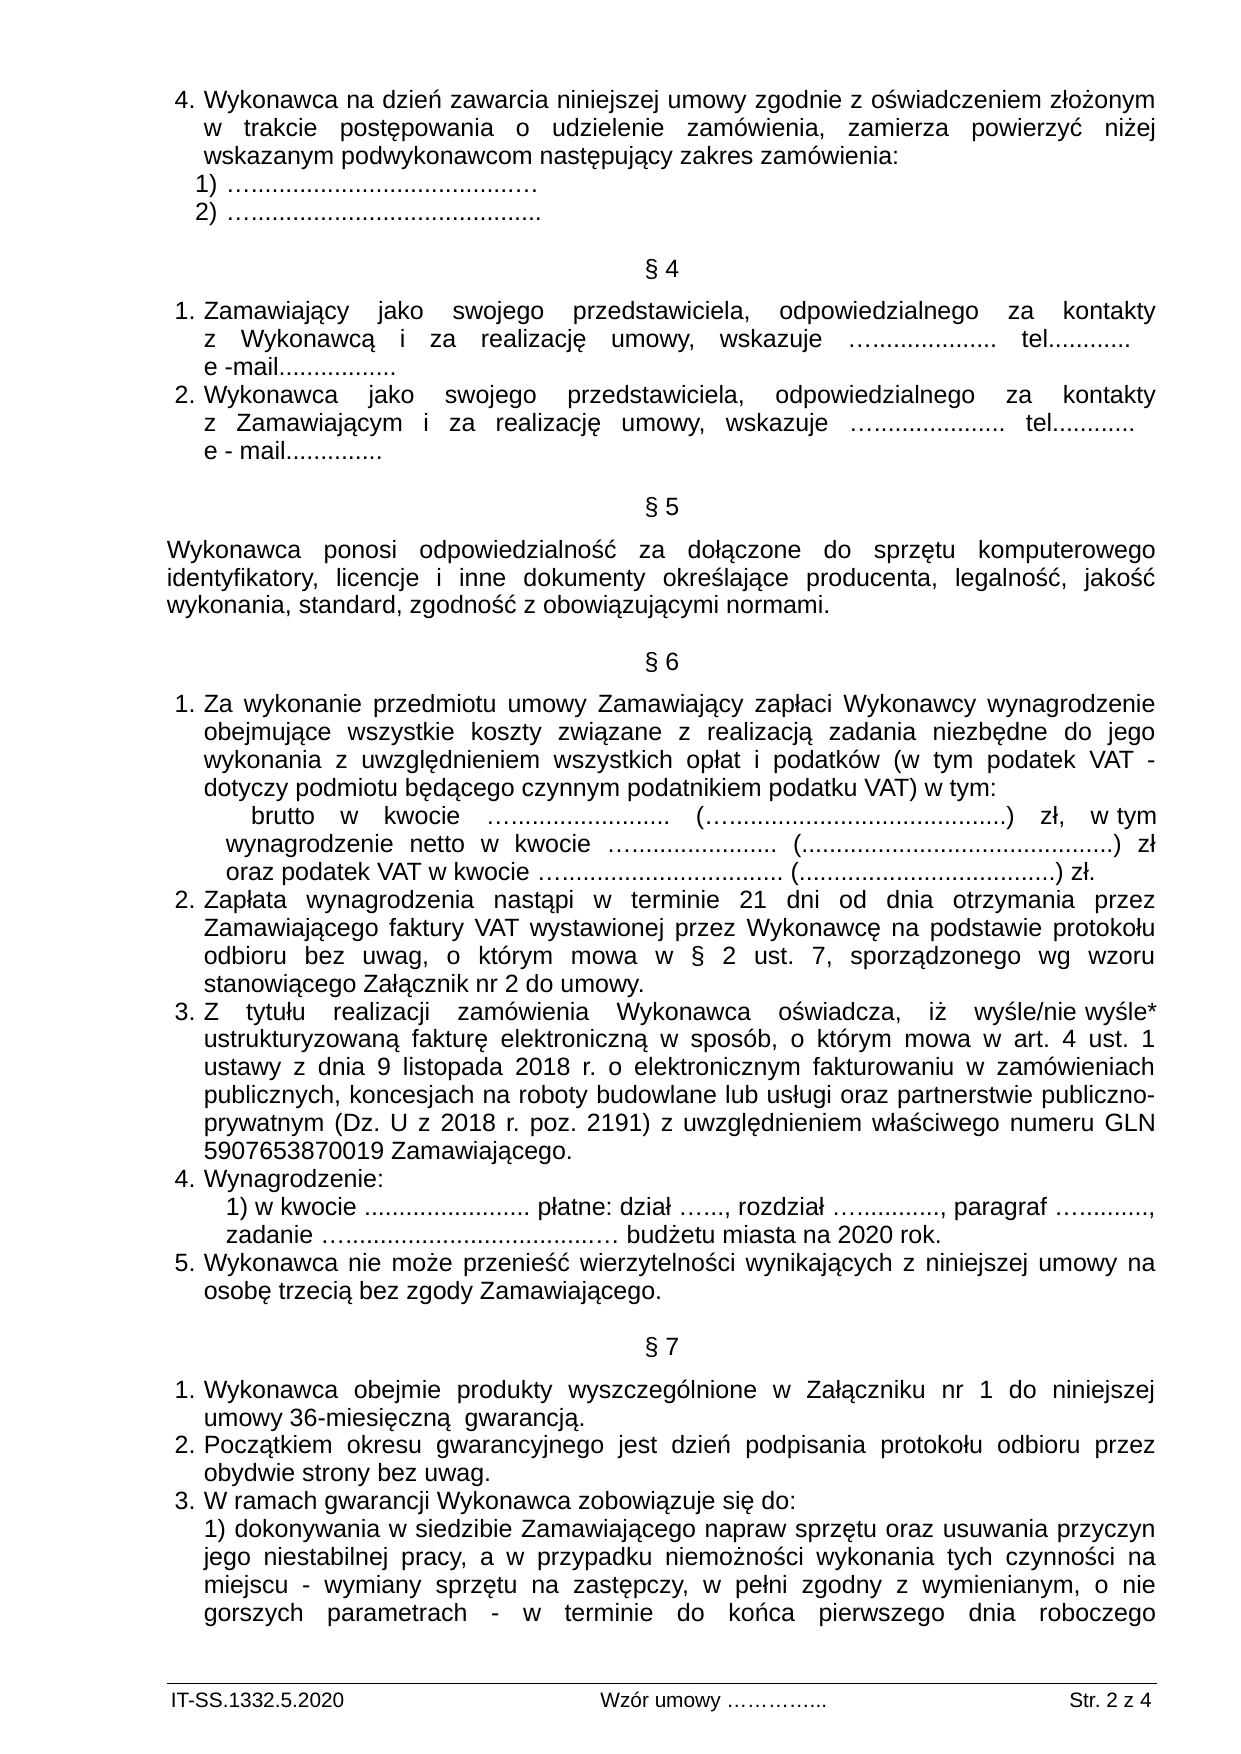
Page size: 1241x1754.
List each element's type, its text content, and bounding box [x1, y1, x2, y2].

list Z tytułu realizacji zamówienia Wykonawca oświadcza, iż wyśle/nie wyśle* ustrukturyzowaną fakturę elektroniczną w sposób, o którym mowa w art. 4 ust. 1 ustawy z dnia 9 listopada 2018 r. o elektronicznym fakturowaniu w zamówieniach publicznych, koncesjach na roboty budowlane lub usługi oraz partnerstwie publiczno-prywatnym (Dz. U z 2018 r. poz. 2191) z uwzględnieniem właściwego numeru GLN 5907653870019 Zamawiającego. [167, 997, 1157, 1165]
list Zamawiający jako swojego przedstawiciela, odpowiedzialnego za kontakty z Wykonawcą i za realizację umowy, wskazuje ….................. tel............ e -mail................. [167, 297, 1157, 381]
list Wykonawca obejmie produkty wyszczególnione w Załączniku nr 1 do niniejszej umowy 36-miesięczną gwarancją. [167, 1375, 1157, 1431]
list 1) w kwocie ........................ płatne: dział …..., rozdział …............, paragraf ….........., zadanie …....................................… budżetu miasta na 2020 rok. [167, 1193, 1157, 1248]
list Początkiem okresu gwarancyjnego jest dzień podpisania protokołu odbioru przez obydwie strony bez uwag. [167, 1431, 1157, 1487]
list brutto w kwocie …....................... (…........................................) zł, w tym wynagrodzenie netto w kwocie …..................... (.............................................) zł oraz podatek VAT w kwocie …................................ (.....................................) zł. [167, 802, 1157, 886]
list W ramach gwarancji Wykonawca zobowiązuje się do: [167, 1487, 1157, 1515]
list ….......................................... [167, 198, 1157, 226]
list …......................................… [167, 170, 1157, 198]
text Wykonawca ponosi odpowiedzialność za dołączone do sprzętu komputerowego identyfikatory, licencje i inne dokumenty określające producenta, legalność, jakość wykonania, standard, zgodność z obowiązującymi normami. [167, 535, 1157, 619]
list Wynagrodzenie: [167, 1165, 1157, 1193]
list Wykonawca na dzień zawarcia niniejszej umowy zgodnie z oświadczeniem złożonym w trakcie postępowania o udzielenie zamówienia, zamierza powierzyć niżej wskazanym podwykonawcom następujący zakres zamówienia: [167, 86, 1157, 170]
list Zapłata wynagrodzenia nastąpi w terminie 21 dni od dnia otrzymania przez Zamawiającego faktury VAT wystawionej przez Wykonawcę na podstawie protokołu odbioru bez uwag, o którym mowa w § 2 ust. 7, sporządzonego wg wzoru stanowiącego Załącznik nr 2 do umowy. [167, 886, 1157, 997]
list Wykonawca jako swojego przedstawiciela, odpowiedzialnego za kontakty z Zamawiającym i za realizację umowy, wskazuje …................... tel............ e - mail.............. [167, 381, 1157, 464]
list Za wykonanie przedmiotu umowy Zamawiający zapłaci Wykonawcy wynagrodzenie obejmujące wszystkie koszty związane z realizacją zadania niezbędne do jego wykonania z uwzględnieniem wszystkich opłat i podatków (w tym podatek VAT - dotyczy podmiotu będącego czynnym podatnikiem podatku VAT) w tym: [167, 690, 1157, 802]
list 1) dokonywania w siedzibie Zamawiającego napraw sprzętu oraz usuwania przyczyn jego niestabilnej pracy, a w przypadku niemożności wykonania tych czynności na miejscu - wymiany sprzętu na zastępczy, w pełni zgodny z wymienianym, o nie gorszych parametrach - w terminie do końca pierwszego dnia roboczego [167, 1515, 1157, 1627]
list Wykonawca nie może przenieść wierzytelności wynikających z niniejszej umowy na osobę trzecią bez zgody Zamawiającego. [167, 1248, 1157, 1304]
